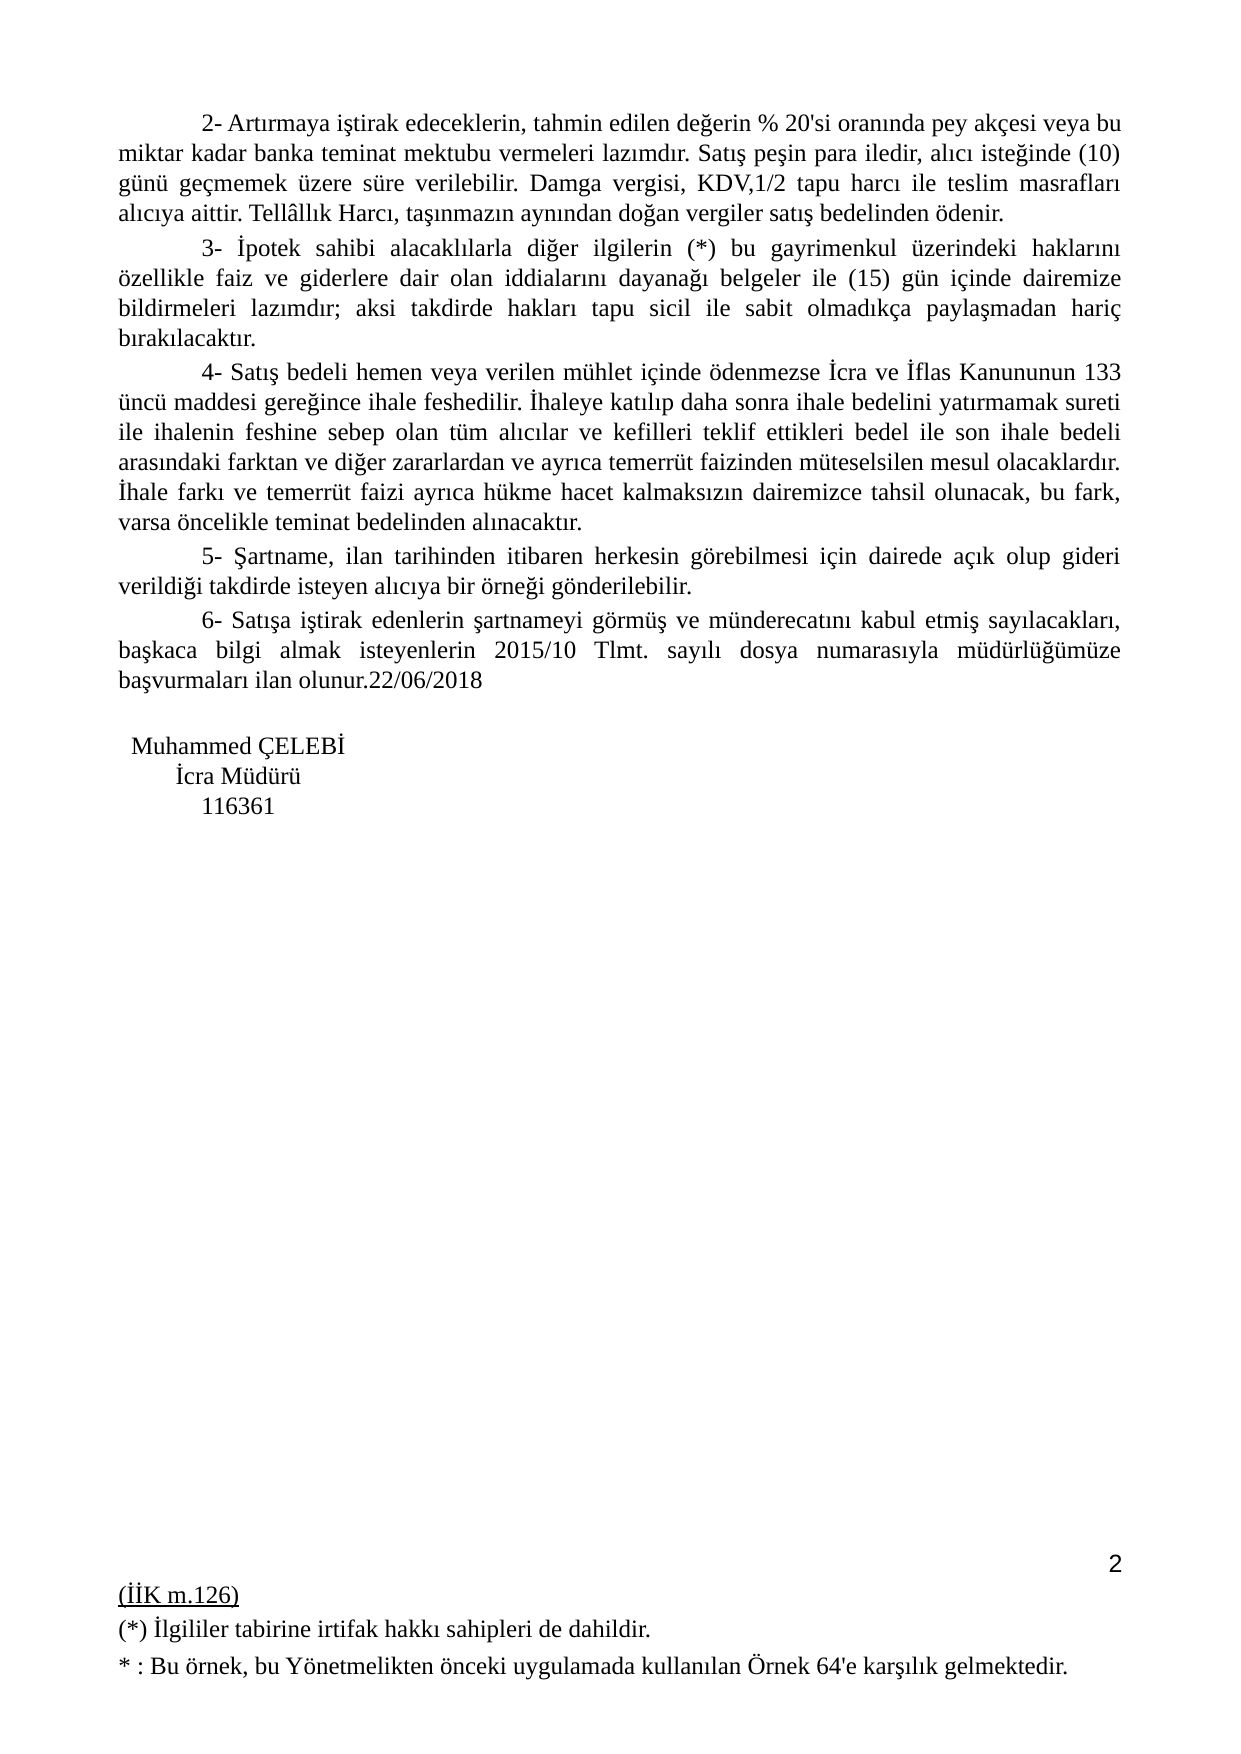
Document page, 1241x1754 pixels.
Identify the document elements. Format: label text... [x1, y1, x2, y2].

table_header Muhammed ÇELEBİ İcra Müdürü 116361 [124, 731, 348, 851]
text 5- Şartname, ilan tarihinden itibaren herkesin görebilmesi için dairede açık olup gideri verildiği takdirde isteyen alıcıya bir örneği gönderilebilir. [118, 540, 1122, 600]
text 6- Satışa iştirak edenlerin şartnameyi görmüş ve münderecatını kabul etmiş sayılacakları, başkaca bilgi almak isteyenlerin 2015/10 Tlmt. sayılı dosya numarasıyla müdürlüğümüze başvurmaları ilan olunur.22/06/2018 [118, 604, 1122, 694]
text 2- Artırmaya iştirak edeceklerin, tahmin edilen değerin % 20'si oranında pey akçesi veya bu miktar kadar banka teminat mektubu vermeleri lazımdır. Satış peşin para iledir, alıcı isteğinde (10) günü geçmemek üzere süre verilebilir. Damga vergisi, KDV,1/2 tapu harcı ile teslim masrafları alıcıya aittir. Tellâllık Harcı, taşınmazın aynından doğan vergiler satış bedelinden ödenir. [118, 108, 1122, 228]
text 4- Satış bedeli hemen veya verilen mühlet içinde ödenmezse İcra ve İflas Kanununun 133 üncü maddesi gereğince ihale feshedilir. İhaleye katılıp daha sonra ihale bedelini yatırmamak sureti ile ihalenin feshine sebep olan tüm alıcılar ve kefilleri teklif ettikleri bedel ile son ihale bedeli arasındaki farktan ve diğer zararlardan ve ayrıca temerrüt faizinden müteselsilen mesul olacaklardır. İhale farkı ve temerrüt faizi ayrıca hükme hacet kalmaksızın dairemizce tahsil olunacak, bu fark, varsa öncelikle teminat bedelinden alınacaktır. [118, 356, 1122, 536]
text 3- İpotek sahibi alacaklılarla diğer ilgilerin (*) bu gayrimenkul üzerindeki haklarını özellikle faiz ve giderlere dair olan iddialarını dayanağı belgeler ile (15) gün içinde dairemize bildirmeleri lazımdır; aksi takdirde hakları tapu sicil ile sabit olmadıkça paylaşmadan hariç bırakılacaktır. [118, 232, 1122, 352]
